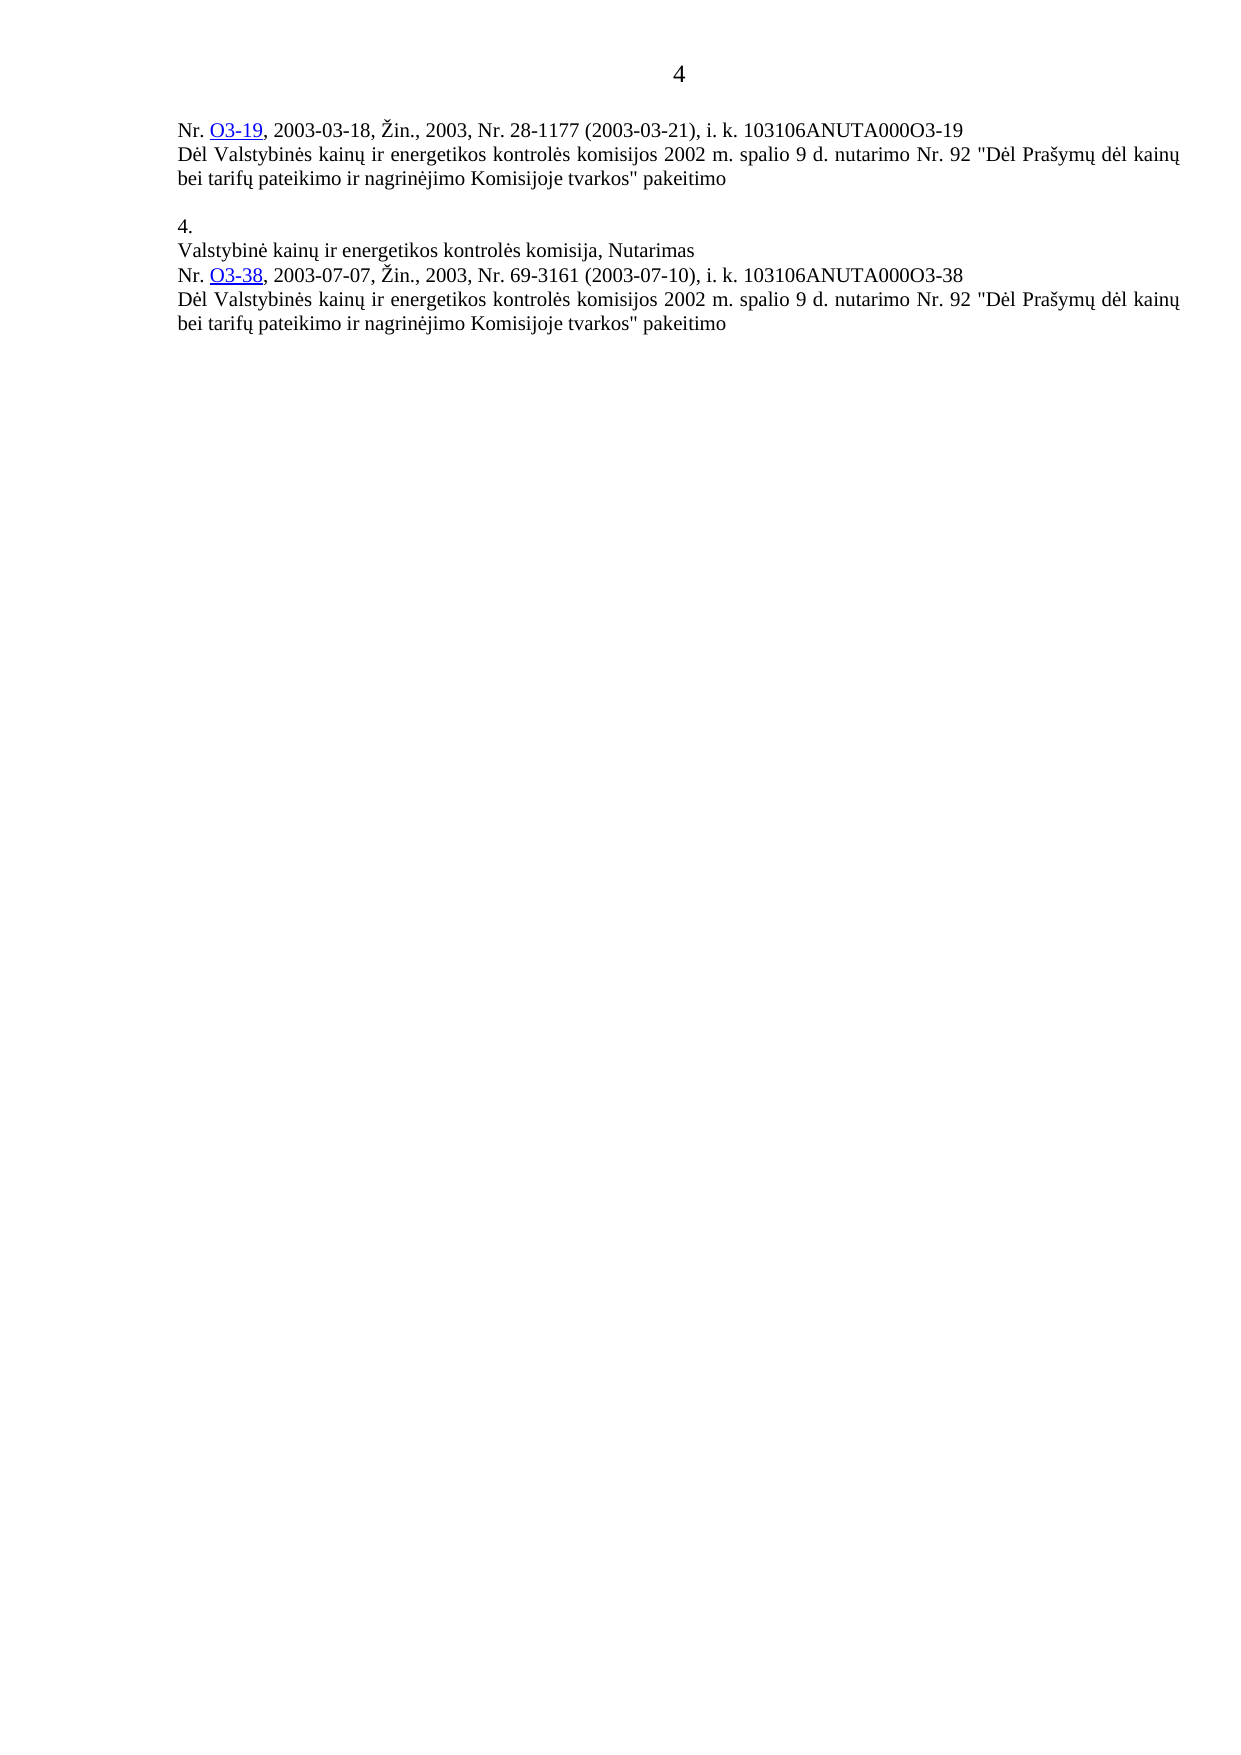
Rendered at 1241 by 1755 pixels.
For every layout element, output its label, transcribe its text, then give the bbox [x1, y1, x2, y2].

text Nr. O3-19, 2003-03-18, Žin., 2003, Nr. 28-1177 (2003-03-21), i. k. 103106ANUTA000O3-19 [177, 118, 1181, 142]
text Dėl Valstybinės kainų ir energetikos kontrolės komisijos 2002 m. spalio 9 d. nutarimo Nr. 92 "Dėl Prašymų dėl kainų bei tarifų pateikimo ir nagrinėjimo Komisijoje tvarkos" pakeitimo [177, 142, 1181, 190]
text Dėl Valstybinės kainų ir energetikos kontrolės komisijos 2002 m. spalio 9 d. nutarimo Nr. 92 "Dėl Prašymų dėl kainų bei tarifų pateikimo ir nagrinėjimo Komisijoje tvarkos" pakeitimo [177, 287, 1181, 335]
text Valstybinė kainų ir energetikos kontrolės komisija, Nutarimas [177, 238, 1181, 262]
text 4. [177, 214, 1181, 238]
text Nr. O3-38, 2003-07-07, Žin., 2003, Nr. 69-3161 (2003-07-10), i. k. 103106ANUTA000O3-38 [177, 262, 1181, 287]
